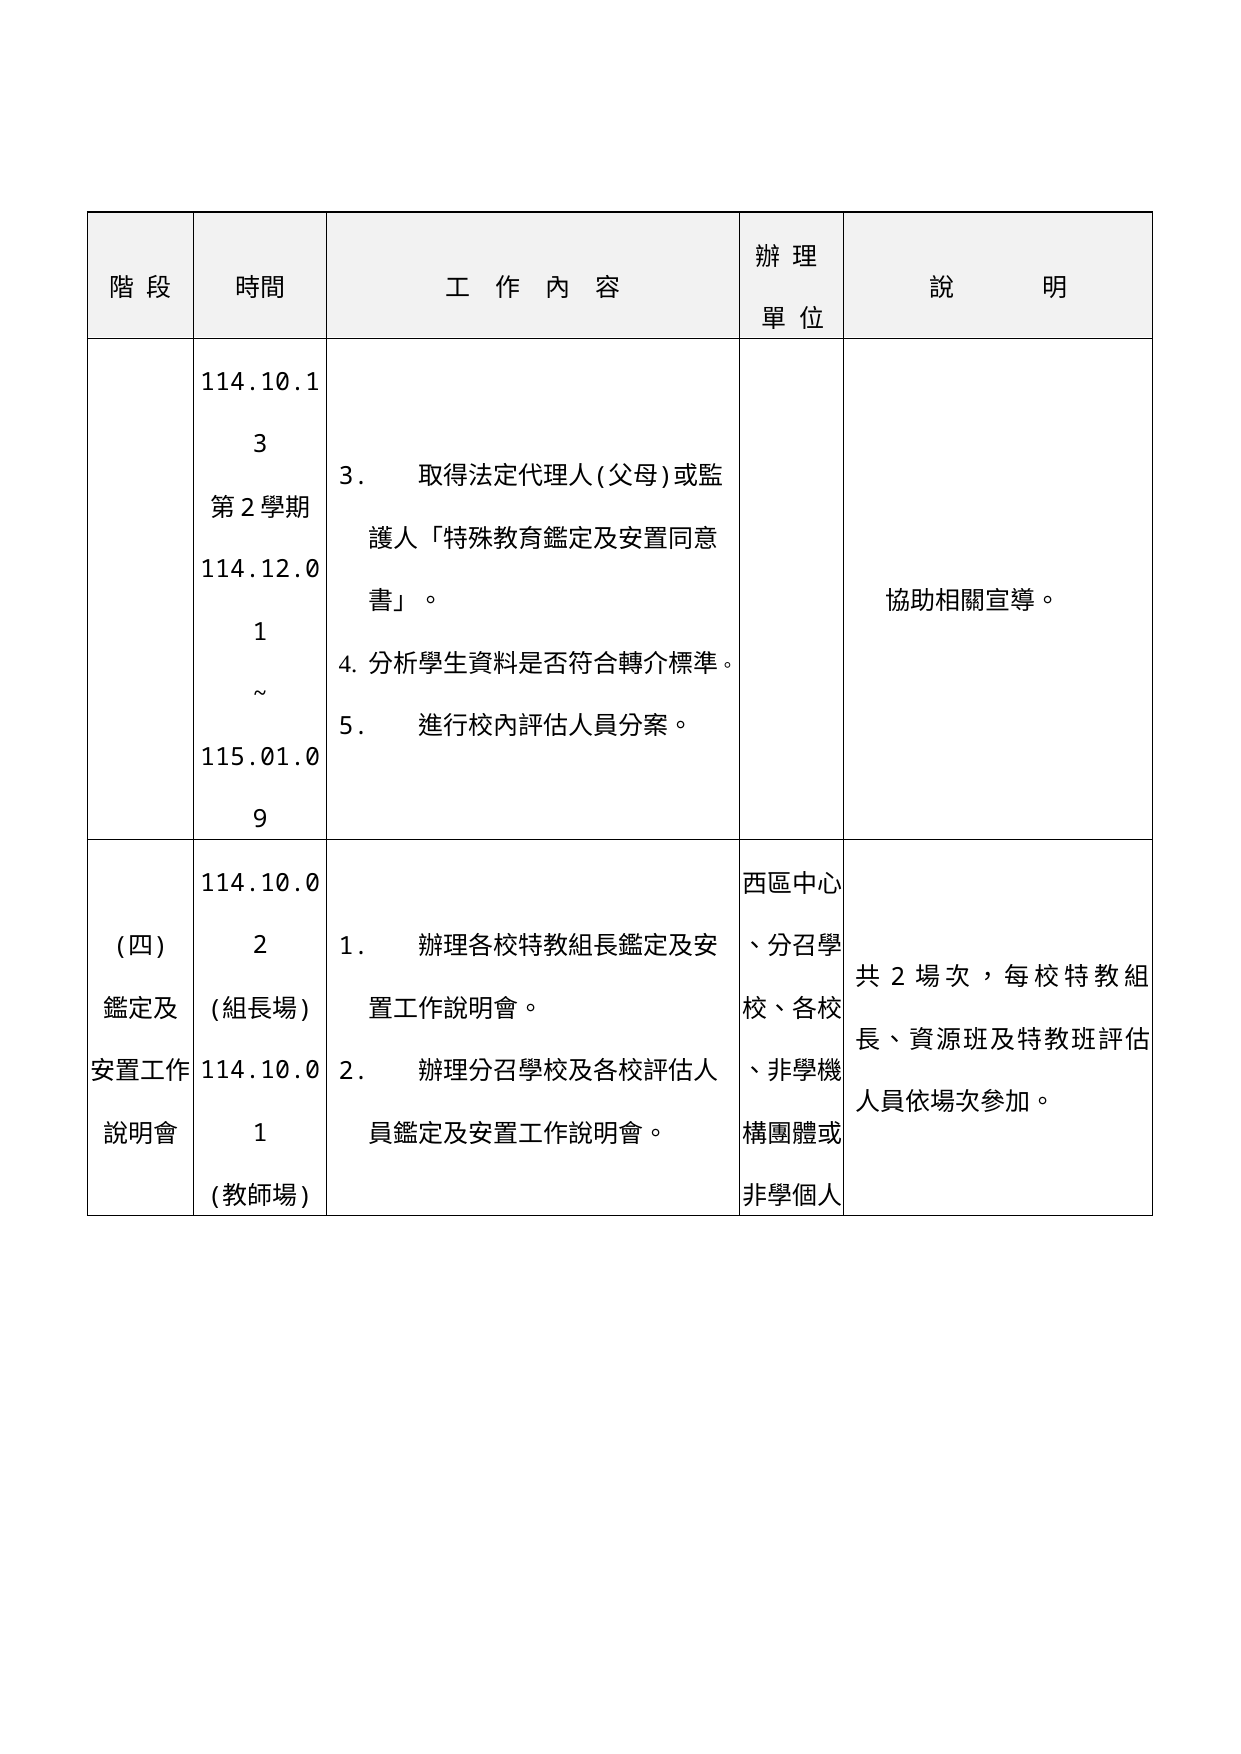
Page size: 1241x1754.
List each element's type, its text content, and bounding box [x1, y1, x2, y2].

table_cell 特殊需求學生特質及特殊教育服務內容宣導。 法定代理人(父母)或監護人提出申請，教師轉介，並填寫轉介資料。 取得法定代理人(父母)或監護人「特殊教育鑑定及安置同意書」。 分析學生資料是否符合轉介標準。 進行校內評估人員分案。 [327, 339, 739, 838]
table_header 工 作 內 容 [327, 213, 739, 337]
table_cell 共2場次，每校特教組長、資源班及特教班評估人員依場次參加。 [844, 840, 1152, 1214]
table_cell 協助相關宣導。 [844, 339, 1152, 838]
table_cell [740, 339, 843, 838]
table_cell (四) 鑑定及 安置工作 說明會 [88, 840, 193, 1214]
table_header 階 段 [88, 213, 193, 337]
table_header 說 明 [844, 213, 1152, 337]
table_header 時間 [194, 213, 326, 337]
table_header 辦 理 單 位 [740, 213, 843, 337]
table_cell 114.10.13 第2學期 114.12.01 ~ 115.01.09 [194, 339, 326, 838]
table_cell 114.10.02 (組長場) 114.10.01 (教師場) [194, 840, 326, 1214]
table_cell 西區中心 、分召學校、各校 、非學機構團體或非學個人 [740, 840, 843, 1214]
table_cell 辦理各校特教組長鑑定及安置工作說明會。 辦理分召學校及各校評估人員鑑定及安置工作說明會。 [327, 840, 739, 1214]
table_cell [88, 339, 193, 838]
